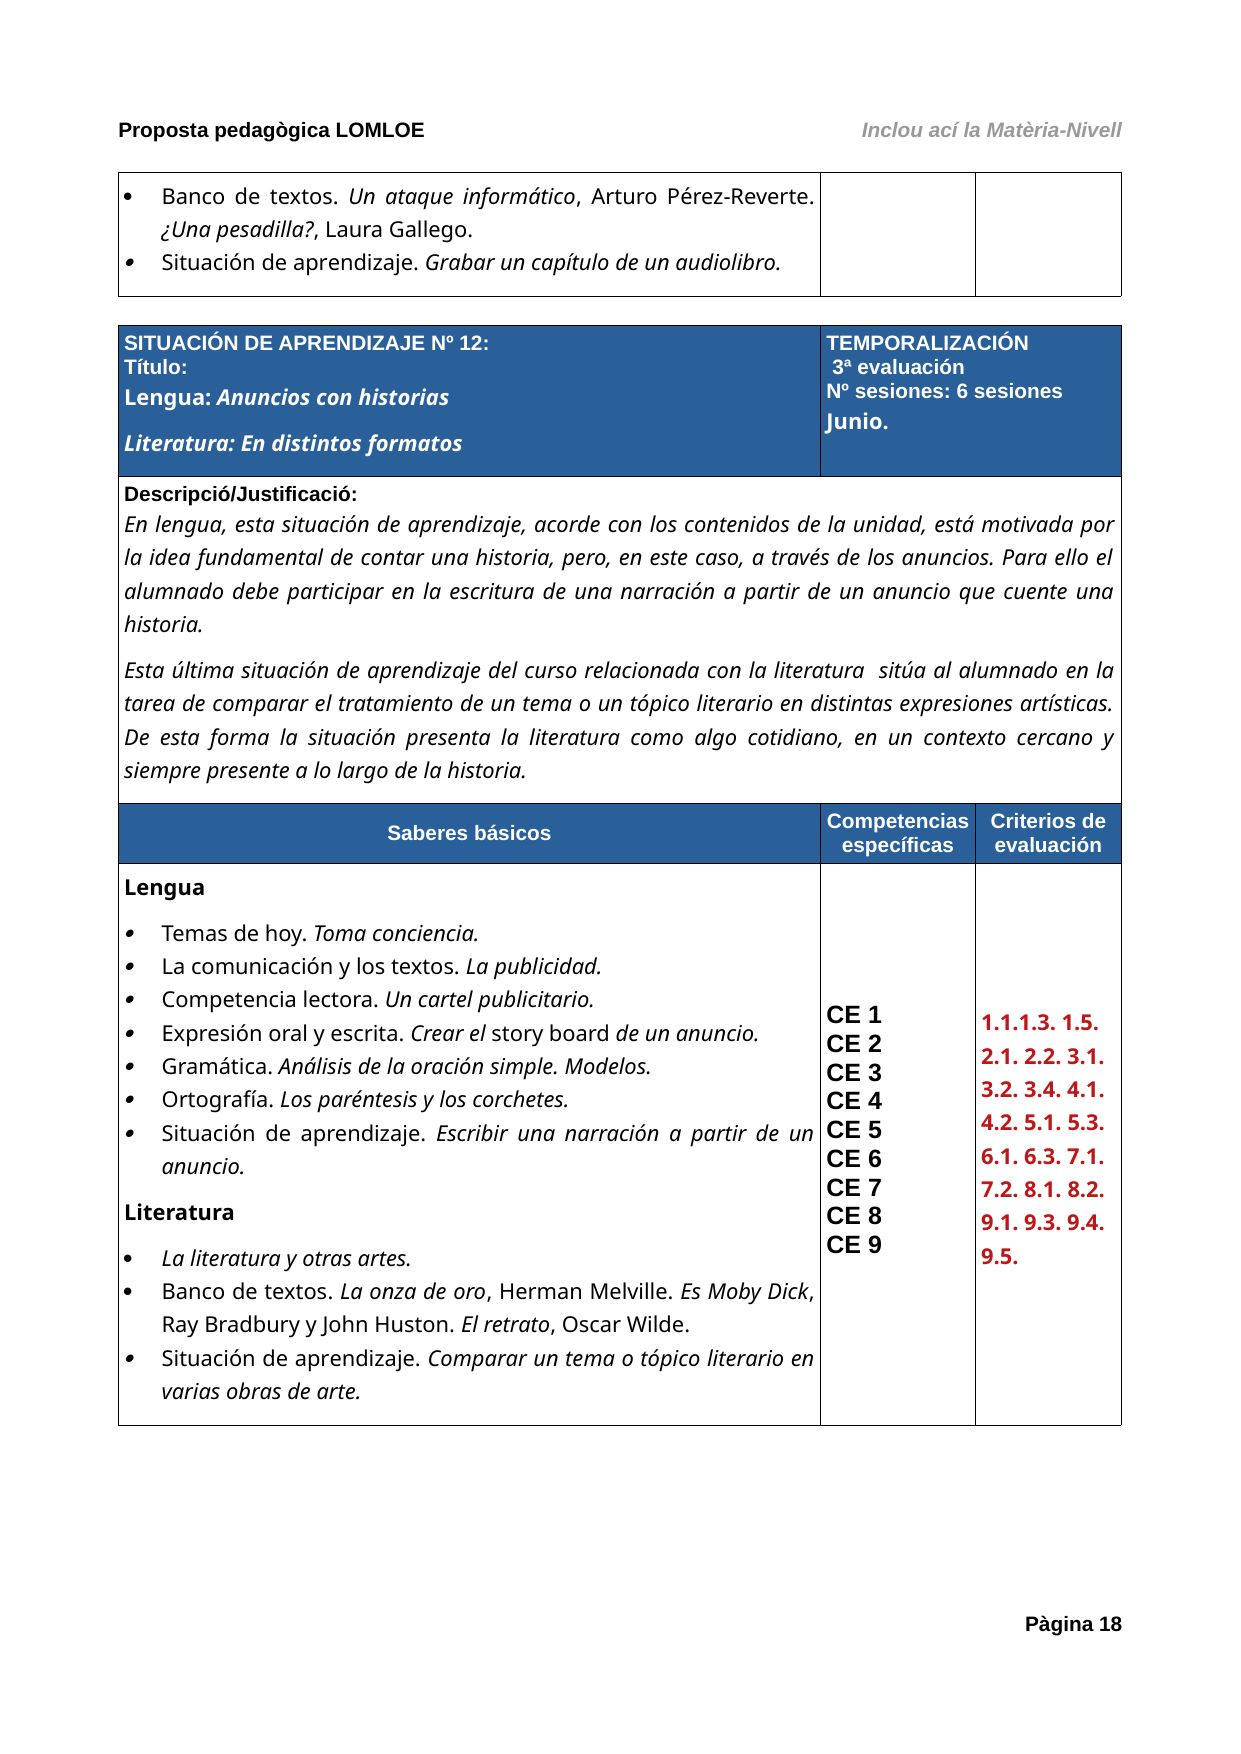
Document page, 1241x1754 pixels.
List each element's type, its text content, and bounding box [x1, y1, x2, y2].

table_cell Descripció/Justificació: En lengua, esta situación de aprendizaje, acorde con los contenidos de la unidad, está motivada por la idea fundamental de contar una historia, pero, en este caso, a través de los anuncios. Para ello el alumnado debe participar en la escritura de una narración a partir de un anuncio que cuente una historia. Esta última situación de aprendizaje del curso relacionada con la literatura sitúa al alumnado en la tarea de comparar el tratamiento de un tema o un tópico literario en distintas expresiones artísticas. De esta forma la situación presenta la literatura como algo cotidiano, en un contexto cercano y siempre presente a lo largo de la historia. [119, 477, 1121, 803]
table_cell 1.1.1.3. 1.5. 2.1. 2.2. 3.1. 3.2. 3.4. 4.1. 4.2. 5.1. 5.3. 6.1. 6.3. 7.1. 7.2. 8.1. 8.2. 9.1. 9.3. 9.4. 9.5. [976, 864, 1121, 1424]
table_cell Lengua Temas de hoy. Ciberanzuelos. La comunicación y los textos. La información en internet. Competencia lectora. Encontrar información no es solo darle al botón de buscar. Expresión oral y escrita. Escribir un artículo de opinión. Gramática. Clases de oraciones (II). Ortografía. Los dos puntos y las comillas. Situación de aprendizaje. Realizar una campaña de concienciación. Literatura La literatura actual. Banco de textos. Un ataque informático, Arturo Pérez-Reverte. ¿Una pesadilla?, Laura Gallego. Situación de aprendizaje. Grabar un capítulo de un audiolibro. [119, 173, 820, 296]
table_cell CE 1 CE 2 CE 3 CE 4 CE 5 CE 6 CE 7 CE 8 CE 9 [821, 864, 975, 1424]
table_cell Lengua Temas de hoy. Toma conciencia. La comunicación y los textos. La publicidad. Competencia lectora. Un cartel publicitario. Expresión oral y escrita. Crear el story board de un anuncio. Gramática. Análisis de la oración simple. Modelos. Ortografía. Los paréntesis y los corchetes. Situación de aprendizaje. Escribir una narración a partir de un anuncio. Literatura La literatura y otras artes. Banco de textos. La onza de oro, Herman Melville. Es Moby Dick, Ray Bradbury y John Huston. El retrato, Oscar Wilde. Situación de aprendizaje. Comparar un tema o tópico literario en varias obras de arte. [119, 864, 820, 1424]
table_cell [976, 173, 1121, 296]
table_header TEMPORALIZACIÓN 3ª evaluación Nº sesiones: 6 sesiones Junio. [821, 326, 1121, 476]
table_cell Saberes básicos [119, 804, 820, 863]
table_cell [821, 173, 975, 296]
table_cell Competencias específicas [821, 804, 975, 863]
table_cell Criterios de evaluación [976, 804, 1121, 863]
table_header SITUACIÓN DE APRENDIZAJE Nº 12: Título: Lengua: Anuncios con historias Literatura: En distintos formatos [119, 326, 820, 476]
